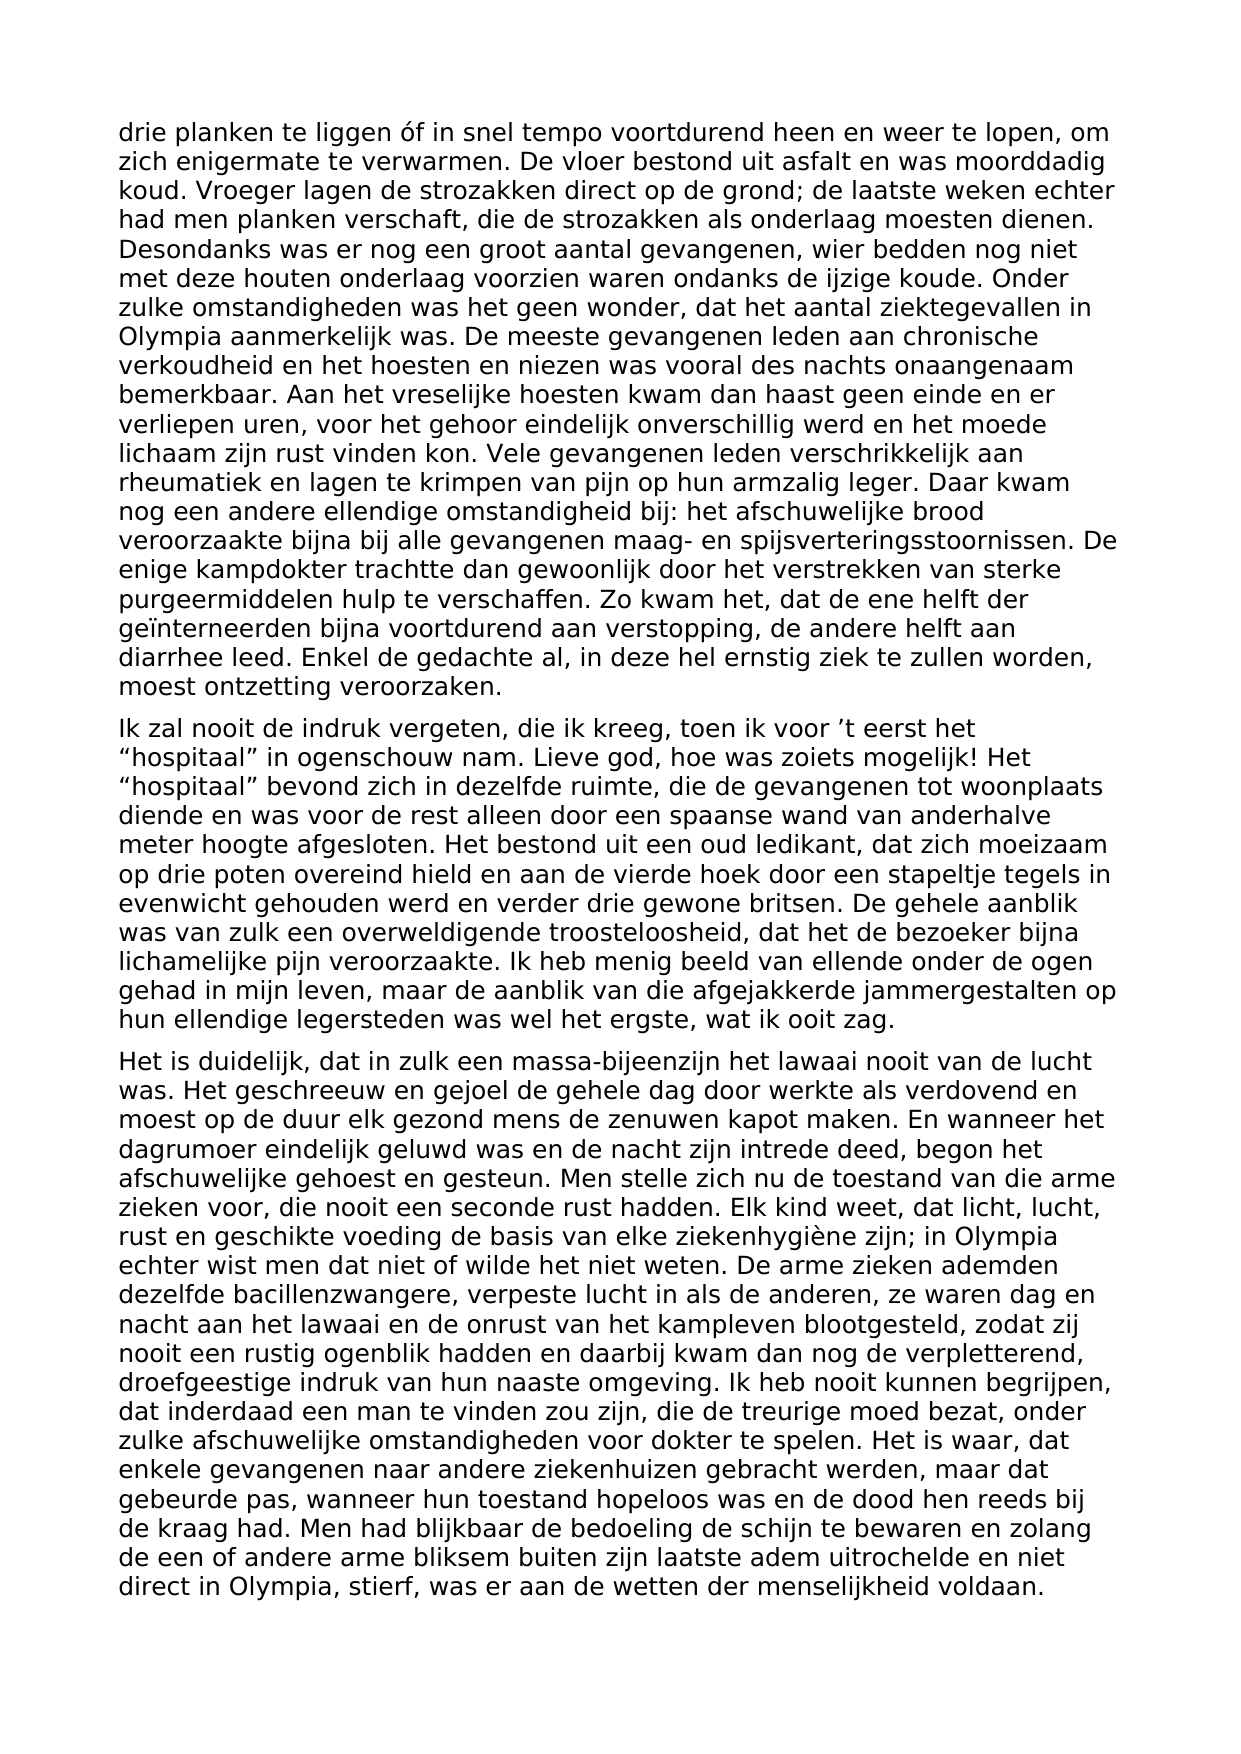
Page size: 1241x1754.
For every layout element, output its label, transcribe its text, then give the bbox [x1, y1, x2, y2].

text Ik zal nooit de indruk vergeten, die ik kreeg, toen ik voor ’t eerst het “hospitaal” in ogenschouw nam. Lieve god, hoe was zoiets mogelijk! Het “hospitaal” bevond zich in dezelfde ruimte, die de gevangenen tot woonplaats diende en was voor de rest alleen door een spaanse wand van anderhalve meter hoogte afgesloten. Het bestond uit een oud ledikant, dat zich moeizaam op drie poten overeind hield en aan de vierde hoek door een stapeltje tegels in evenwicht gehouden werd en verder drie gewone britsen. De gehele aanblik was van zulk een overweldigende troosteloosheid, dat het de bezoeker bijna lichamelijke pijn veroorzaakte. Ik heb menig beeld van ellende onder de ogen gehad in mijn leven, maar de aanblik van die afgejakkerde jammergestalten op hun ellendige legersteden was wel het ergste, wat ik ooit zag. [118, 714, 1122, 1035]
text drie planken te liggen óf in snel tempo voortdurend heen en weer te lopen, om zich enigermate te verwarmen. De vloer bestond uit asfalt en was moorddadig koud. Vroeger lagen de strozakken direct op de grond; de laatste weken echter had men planken verschaft, die de strozakken als onderlaag moesten dienen. Desondanks was er nog een groot aantal gevangenen, wier bedden nog niet met deze houten onderlaag voorzien waren ondanks de ijzige koude. Onder zulke omstandigheden was het geen wonder, dat het aantal ziektegevallen in Olympia aanmerkelijk was. De meeste gevangenen leden aan chronische verkoudheid en het hoesten en niezen was vooral des nachts onaangenaam bemerkbaar. Aan het vreselijke hoesten kwam dan haast geen einde en er verliepen uren, voor het gehoor eindelijk onverschillig werd en het moede lichaam zijn rust vinden kon. Vele gevangenen leden verschrikkelijk aan rheumatiek en lagen te krimpen van pijn op hun armzalig leger. Daar kwam nog een andere ellendige omstandigheid bij: het afschuwelijke brood veroorzaakte bijna bij alle gevangenen maag- en spijsverteringsstoornissen. De enige kampdokter trachtte dan gewoonlijk door het verstrekken van sterke purgeermiddelen hulp te verschaffen. Zo kwam het, dat de ene helft der geïnterneerden bijna voortdurend aan verstopping, de andere helft aan diarrhee leed. Enkel de gedachte al, in deze hel ernstig ziek te zullen worden, moest ontzetting veroorzaken. [118, 118, 1122, 701]
text Het is duidelijk, dat in zulk een massa-bijeenzijn het lawaai nooit van de lucht was. Het geschreeuw en gejoel de gehele dag door werkte als verdovend en moest op de duur elk gezond mens de zenuwen kapot maken. En wanneer het dagrumoer eindelijk geluwd was en de nacht zijn intrede deed, begon het afschuwelijke gehoest en gesteun. Men stelle zich nu de toestand van die arme zieken voor, die nooit een seconde rust hadden. Elk kind weet, dat licht, lucht, rust en geschikte voeding de basis van elke ziekenhygiène zijn; in Olympia echter wist men dat niet of wilde het niet weten. De arme zieken ademden dezelfde bacillenzwangere, verpeste lucht in als de anderen, ze waren dag en nacht aan het lawaai en de onrust van het kampleven blootgesteld, zodat zij nooit een rustig ogenblik hadden en daarbij kwam dan nog de verpletterend, droefgeestige indruk van hun naaste omgeving. Ik heb nooit kunnen begrijpen, dat inderdaad een man te vinden zou zijn, die de treurige moed bezat, onder zulke afschuwelijke omstandigheden voor dokter te spelen. Het is waar, dat enkele gevangenen naar andere ziekenhuizen gebracht werden, maar dat gebeurde pas, wanneer hun toestand hopeloos was en de dood hen reeds bij de kraag had. Men had blijkbaar de bedoeling de schijn te bewaren en zolang de een of andere arme bliksem buiten zijn laatste adem uitrochelde en niet direct in Olympia, stierf, was er aan de wetten der menselijkheid voldaan. [118, 1047, 1122, 1601]
